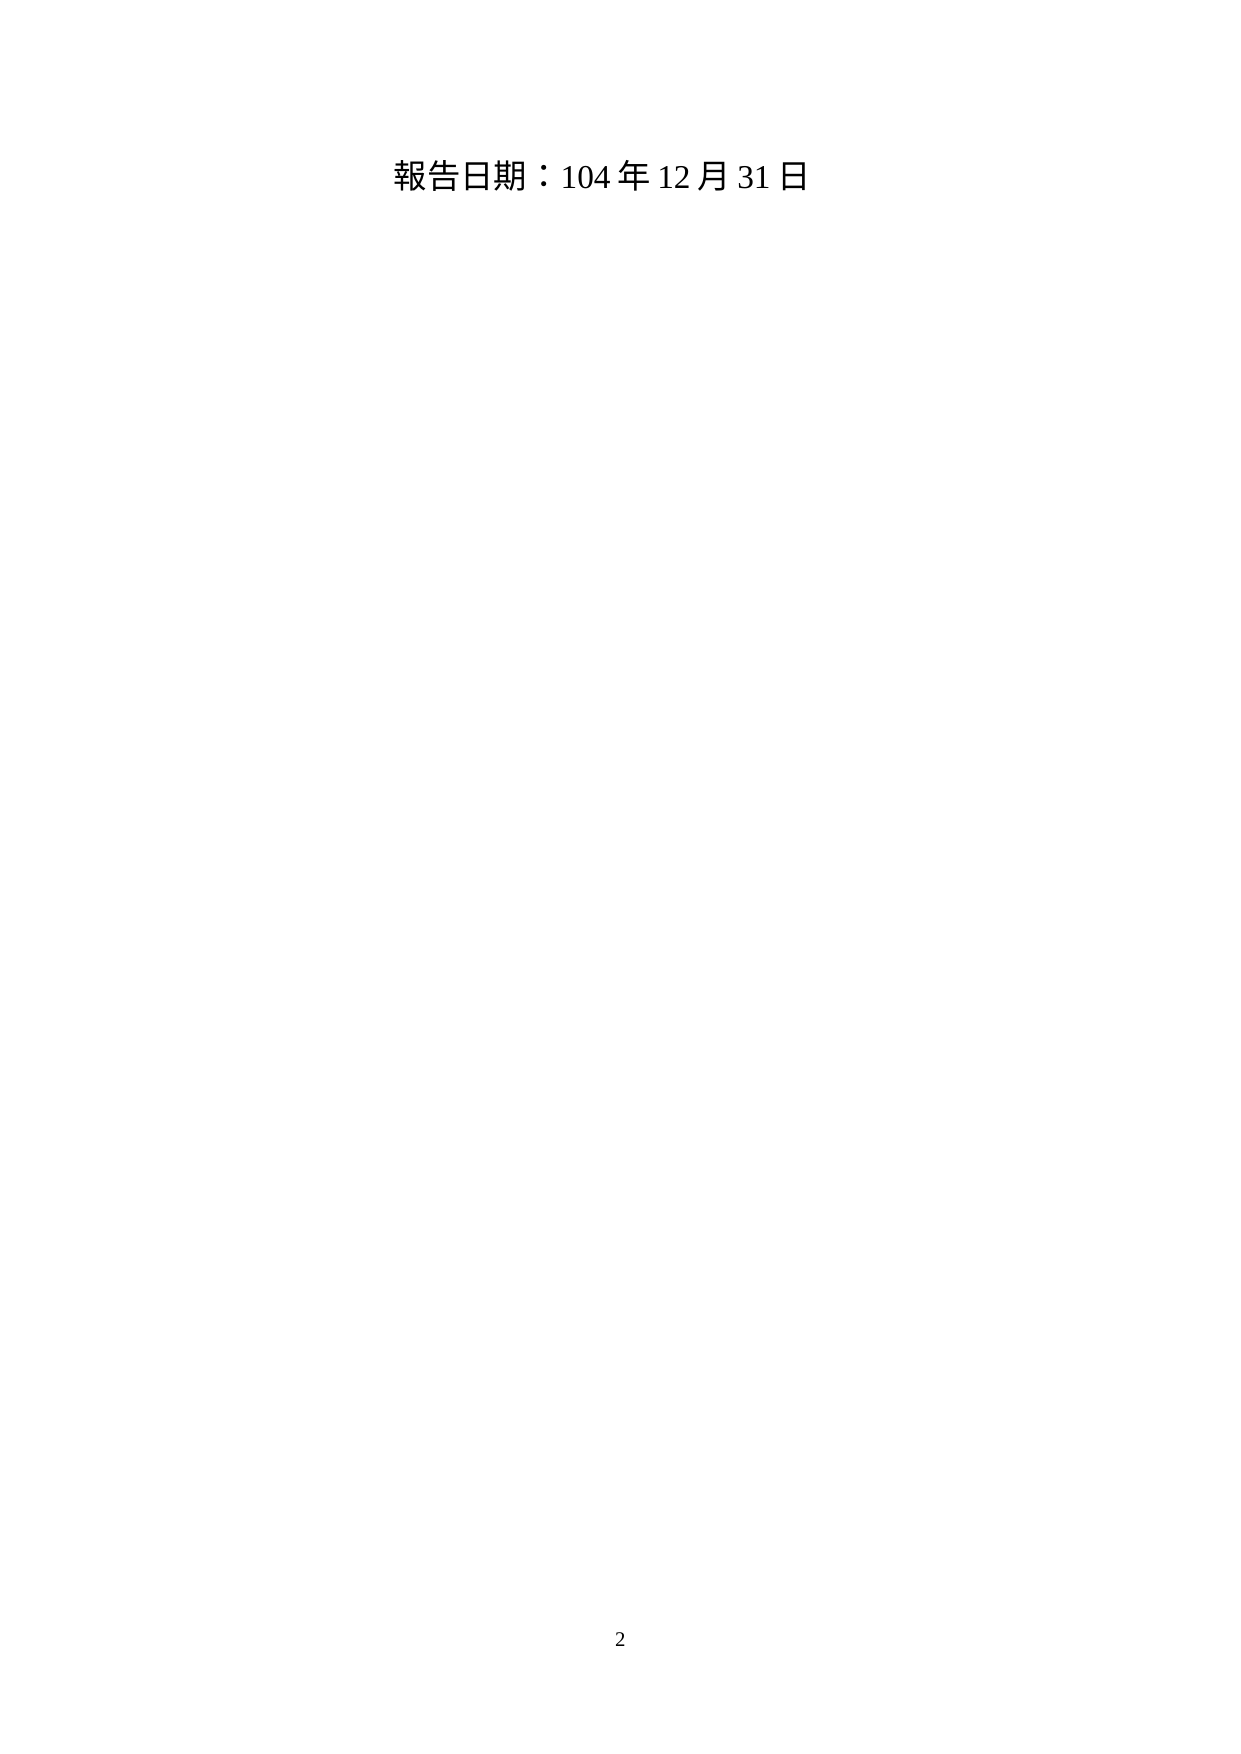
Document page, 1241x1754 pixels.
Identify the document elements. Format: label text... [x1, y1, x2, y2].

text 報告日期：104年12月31日 [394, 150, 1144, 198]
